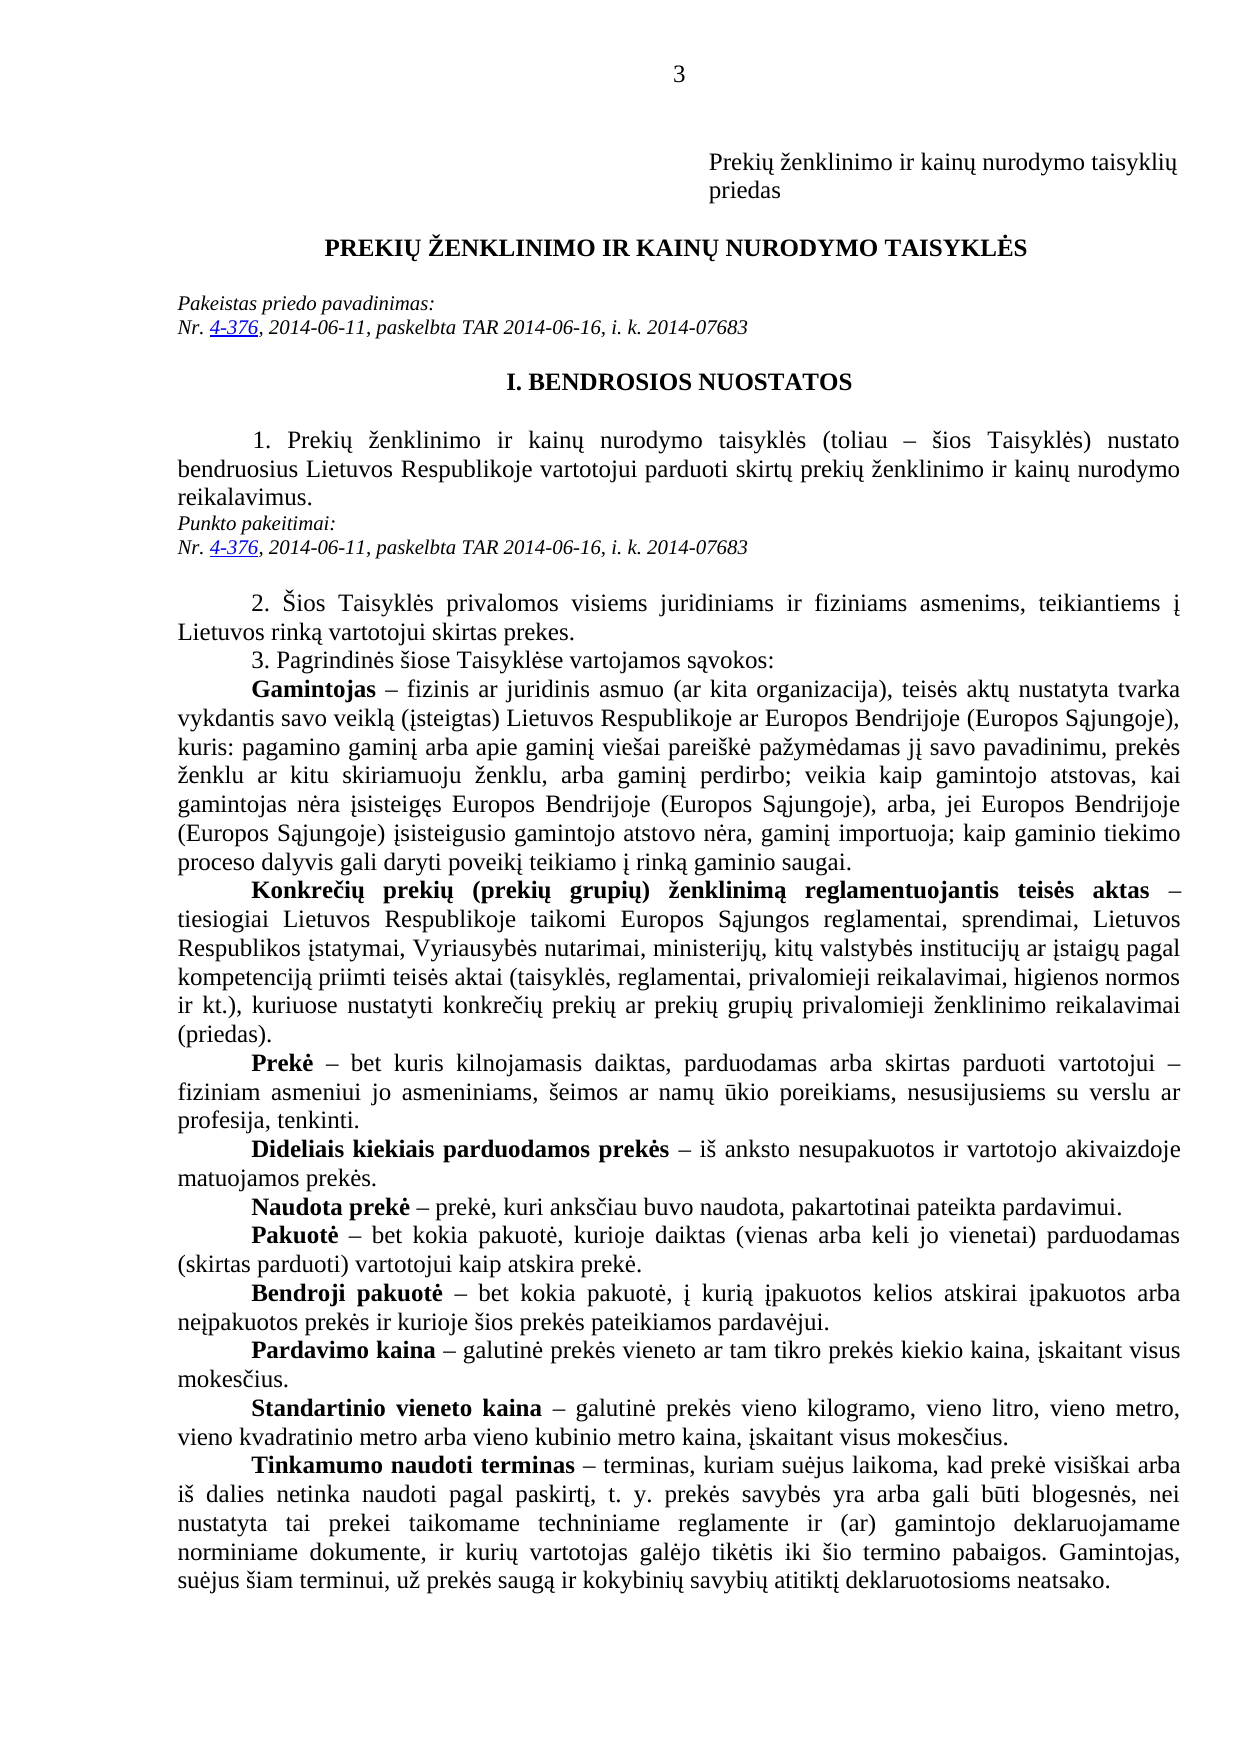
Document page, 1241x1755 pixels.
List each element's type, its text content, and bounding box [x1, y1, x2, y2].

text Prekė – bet kuris kilnojamasis daiktas, parduodamas arba skirtas parduoti vartotojui – fiziniam asmeniui jo asmeniniams, šeimos ar namų ūkio poreikiams, nesusijusiems su verslu ar profesija, tenkinti. [177, 1048, 1181, 1134]
text Standartinio vieneto kaina – galutinė prekės vieno kilogramo, vieno litro, vieno metro, vieno kvadratinio metro arba vieno kubinio metro kaina, įskaitant visus mokesčius. [177, 1393, 1181, 1451]
text I. Bendrosios nuostatos [177, 367, 1181, 396]
text 3. Pagrindinės šiose Taisyklėse vartojamos sąvokos: [177, 646, 1181, 674]
text PREKIŲ ŽENKLINIMO IR KAINŲ NURODYMO TAISYKLĖS [177, 233, 1181, 262]
text Nr. 4-376, 2014-06-11, paskelbta TAR 2014-06-16, i. k. 2014-07683 [177, 535, 1181, 559]
text Punkto pakeitimai: [177, 511, 1181, 535]
text priedas [574, 176, 1181, 204]
text Konkrečių prekių (prekių grupių) ženklinimą reglamentuojantis teisės aktas – tiesiogiai Lietuvos Respublikoje taikomi Europos Sąjungos reglamentai, sprendimai, Lietuvos Respublikos įstatymai, Vyriausybės nutarimai, ministerijų, kitų valstybės institucijų ar įstaigų pagal kompetenciją priimti teisės aktai (taisyklės, reglamentai, privalomieji reikalavimai, higienos normos ir kt.), kuriuose nustatyti konkrečių prekių ar prekių grupių privalomieji ženklinimo reikalavimai (priedas). [177, 876, 1181, 1048]
text Tinkamumo naudoti terminas – terminas, kuriam suėjus laikoma, kad prekė visiškai arba iš dalies netinka naudoti pagal paskirtį, t. y. prekės savybės yra arba gali būti blogesnės, nei nustatyta tai prekei taikomame techniniame reglamente ir (ar) gamintojo deklaruojamame norminiame dokumente, ir kurių vartotojas galėjo tikėtis iki šio termino pabaigos. Gamintojas, suėjus šiam terminui, už prekės saugą ir kokybinių savybių atitiktį deklaruotosioms neatsako. [177, 1451, 1181, 1594]
text 1. Prekių ženklinimo ir kainų nurodymo taisyklės (toliau – šios Taisyklės) nustato bendruosius Lietuvos Respublikoje vartotojui parduoti skirtų prekių ženklinimo ir kainų nurodymo reikalavimus. [177, 425, 1181, 511]
text Prekių ženklinimo ir kainų nurodymo taisyklių [574, 147, 1181, 176]
text Dideliais kiekiais parduodamos prekės – iš anksto nesupakuotos ir vartotojo akivaizdoje matuojamos prekės. [177, 1134, 1181, 1192]
text Pakuotė – bet kokia pakuotė, kurioje daiktas (vienas arba keli jo vienetai) parduodamas (skirtas parduoti) vartotojui kaip atskira prekė. [177, 1221, 1181, 1278]
text Nr. 4-376, 2014-06-11, paskelbta TAR 2014-06-16, i. k. 2014-07683 [177, 315, 1181, 339]
text Gamintojas – fizinis ar juridinis asmuo (ar kita organizacija), teisės aktų nustatyta tvarka vykdantis savo veiklą (įsteigtas) Lietuvos Respublikoje ar Europos Bendrijoje (Europos Sąjungoje), kuris: pagamino gaminį arba apie gaminį viešai pareiškė pažymėdamas jį savo pavadinimu, prekės ženklu ar kitu skiriamuoju ženklu, arba gaminį perdirbo; veikia kaip gamintojo atstovas, kai gamintojas nėra įsisteigęs Europos Bendrijoje (Europos Sąjungoje), arba, jei Europos Bendrijoje (Europos Sąjungoje) įsisteigusio gamintojo atstovo nėra, gaminį importuoja; kaip gaminio tiekimo proceso dalyvis gali daryti poveikį teikiamo į rinką gaminio saugai. [177, 674, 1181, 876]
text Naudota prekė – prekė, kuri anksčiau buvo naudota, pakartotinai pateikta pardavimui. [177, 1192, 1181, 1221]
text 2. Šios Taisyklės privalomos visiems juridiniams ir fiziniams asmenims, teikiantiems į Lietuvos rinką vartotojui skirtas prekes. [177, 588, 1181, 646]
text Pakeistas priedo pavadinimas: [177, 291, 1181, 315]
text Pardavimo kaina – galutinė prekės vieneto ar tam tikro prekės kiekio kaina, įskaitant visus mokesčius. [177, 1336, 1181, 1393]
text Bendroji pakuotė – bet kokia pakuotė, į kurią įpakuotos kelios atskirai įpakuotos arba neįpakuotos prekės ir kurioje šios prekės pateikiamos pardavėjui. [177, 1278, 1181, 1336]
